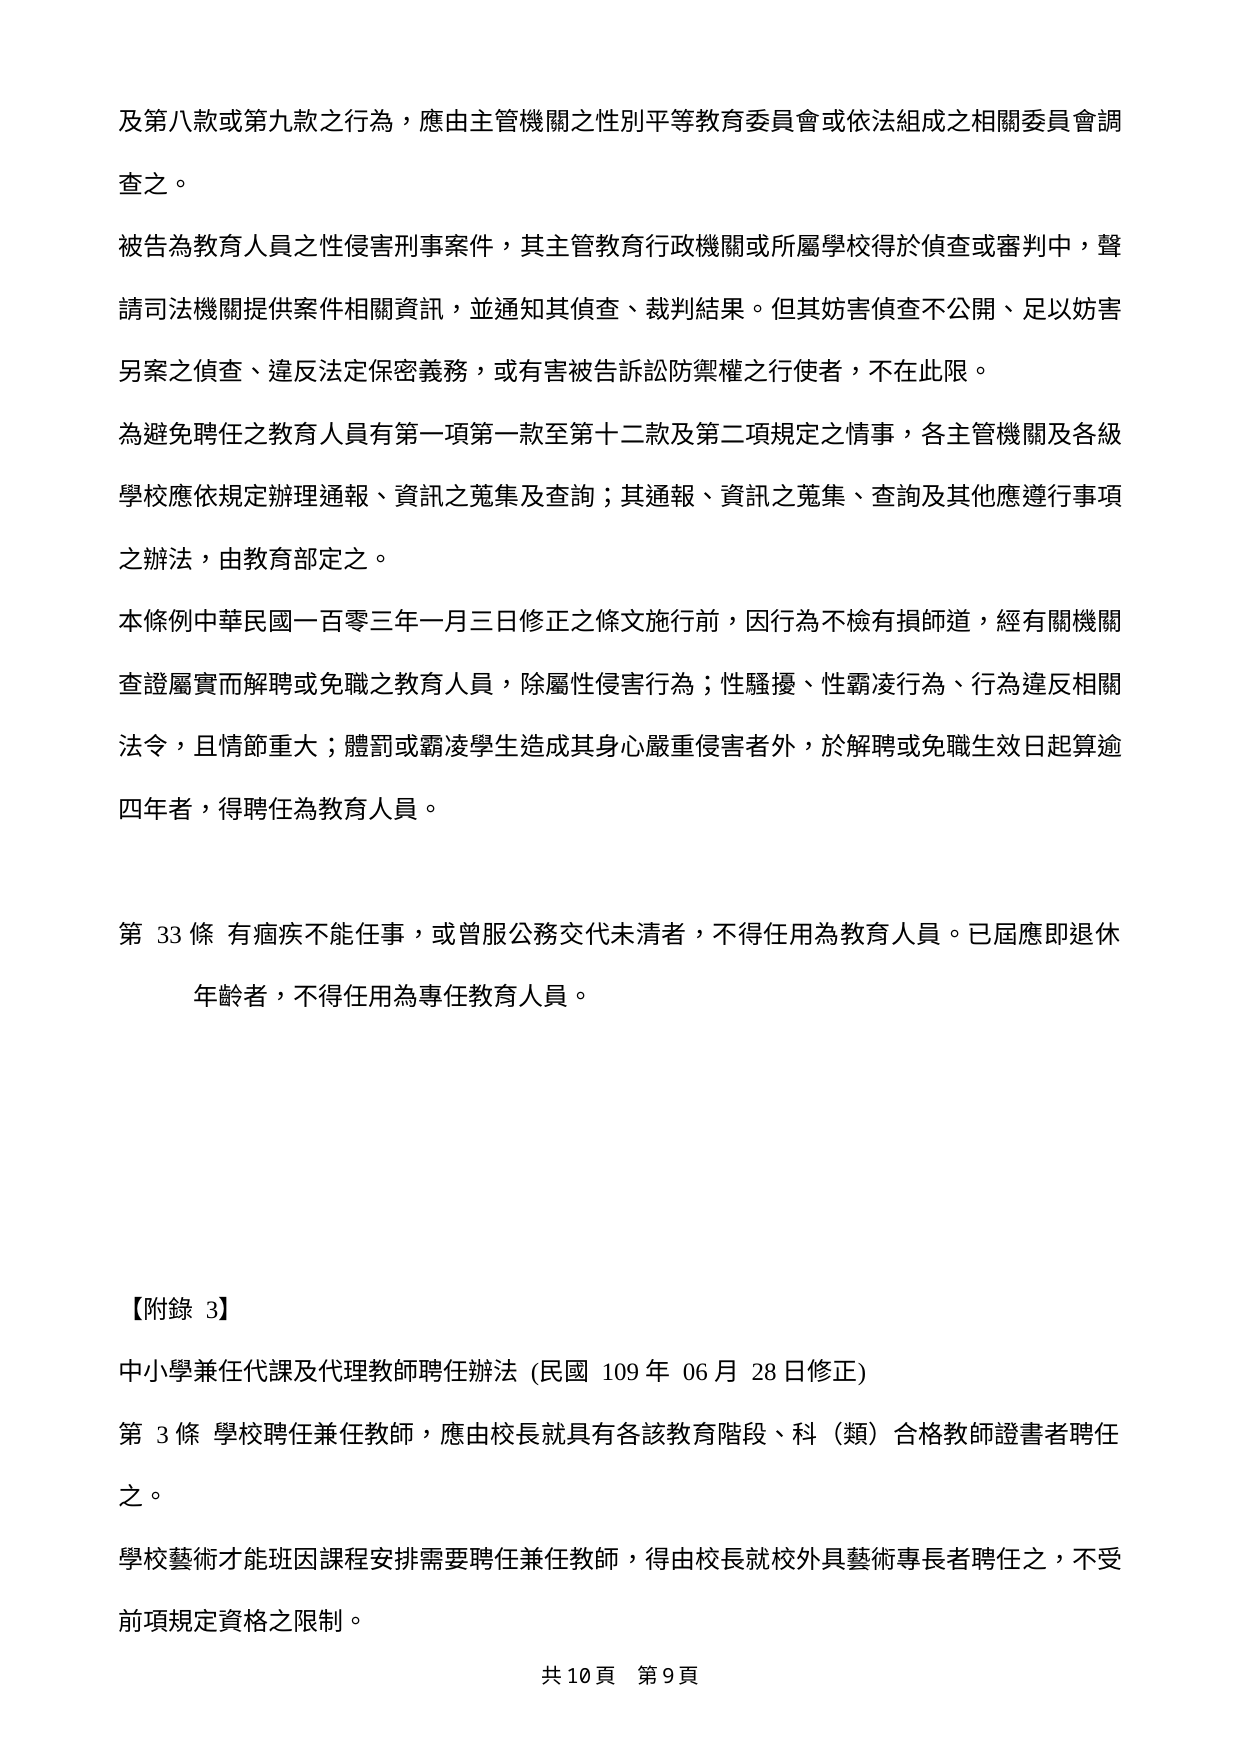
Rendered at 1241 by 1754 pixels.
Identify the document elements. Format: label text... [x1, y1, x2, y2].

text 第 3 條 學校聘任兼任教師，應由校長就具有各該教育階段、科（類）合格教師證書者聘任之。 [118, 1391, 1122, 1516]
text 教育人員有前項第十三款規定之情事，除情節重大者及教師應依教師法第十四條規定辦理外，其餘經議決解聘或免職者，應併審酌案件情節，議決一年至四年不得聘任為教育人員，並報主管教育行政機關核定。第一項教育人員為校長時，應由主管教育行政機關予以解聘，其涉及第八款或第九款之行為，應由主管機關之性別平等教育委員會或依法組成之相關委員會調查之。 [118, 78, 1122, 203]
text 為避免聘任之教育人員有第一項第一款至第十二款及第二項規定之情事，各主管機關及各級學校應依規定辦理通報、資訊之蒐集及查詢；其通報、資訊之蒐集、查詢及其他應遵行事項之辦法，由教育部定之。 [118, 391, 1122, 578]
text 【附錄 3】 [118, 1266, 1122, 1328]
text 學校藝術才能班因課程安排需要聘任兼任教師，得由校長就校外具藝術專長者聘任之，不受前項規定資格之限制。 [118, 1516, 1122, 1641]
text 中小學兼任代課及代理教師聘任辦法 (民國 109 年 06 月 28 日修正) [118, 1328, 1122, 1391]
text 第 33 條 有痼疾不能任事，或曾服公務交代未清者，不得任用為教育人員。已屆應即退休年齡者，不得任用為專任教育人員。 [118, 891, 1122, 1016]
text 被告為教育人員之性侵害刑事案件，其主管教育行政機關或所屬學校得於偵查或審判中，聲請司法機關提供案件相關資訊，並通知其偵查、裁判結果。但其妨害偵查不公開、足以妨害另案之偵查、違反法定保密義務，或有害被告訴訟防禦權之行使者，不在此限。 [118, 203, 1122, 391]
text 本條例中華民國一百零三年一月三日修正之條文施行前，因行為不檢有損師道，經有關機關查證屬實而解聘或免職之教育人員，除屬性侵害行為；性騷擾、性霸凌行為、行為違反相關法令，且情節重大；體罰或霸凌學生造成其身心嚴重侵害者外，於解聘或免職生效日起算逾四年者，得聘任為教育人員。 [118, 578, 1122, 828]
